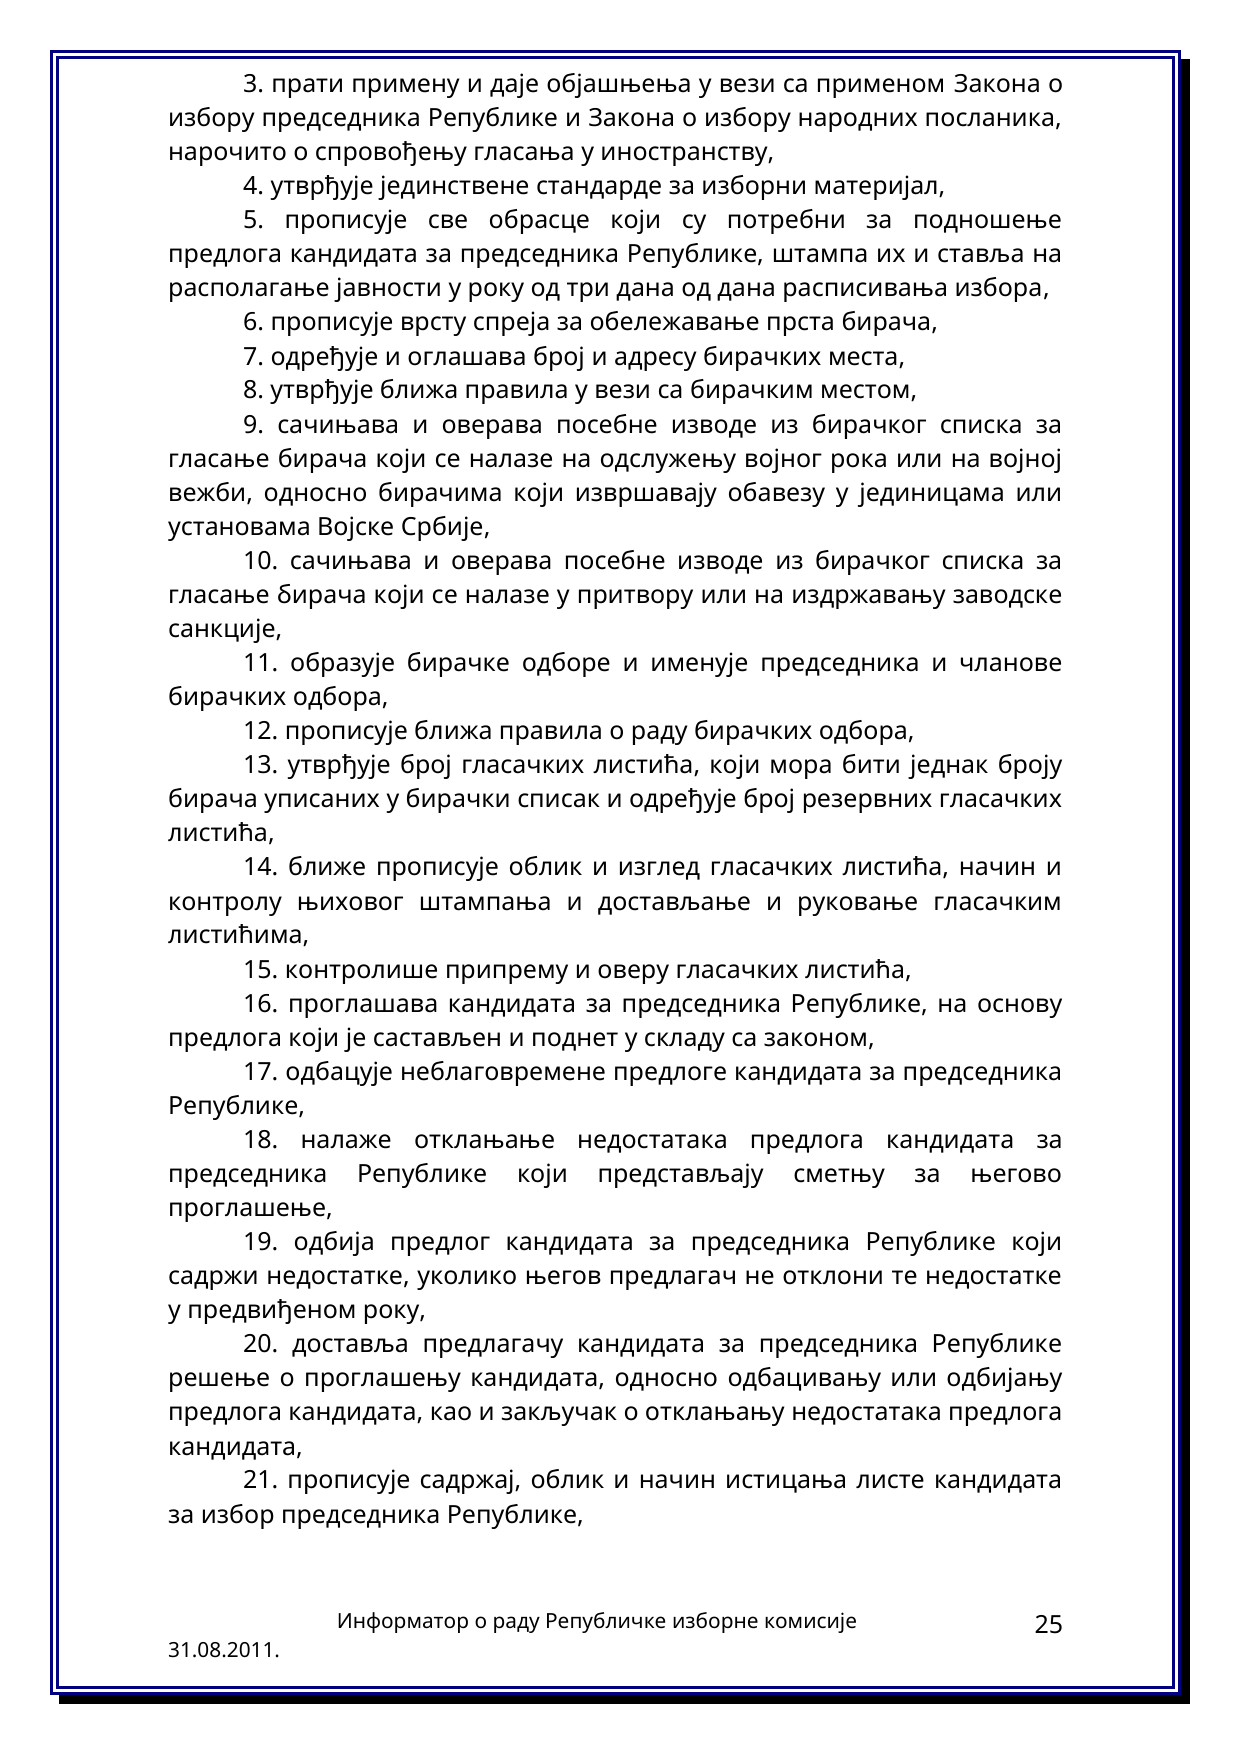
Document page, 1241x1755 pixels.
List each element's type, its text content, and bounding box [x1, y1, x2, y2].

text 12. прописује ближа правила о раду бирачких одбора, [168, 713, 1063, 747]
text 7. одређује и оглашава број и адресу бирачких места, [168, 338, 1063, 372]
text 11. образује бирачке одборе и именује председника и чланове бирачких одбора, [168, 645, 1063, 713]
text 14. ближе прописује облик и изглед гласачких листића, начин и контролу њиховог штампања и достављање и руковање гласачким листићима, [168, 849, 1063, 951]
text 10. сачињава и оверава посебне изводе из бирачког списка за гласање бирача који се налазе у притвору или на издржавању заводске санкције, [168, 542, 1063, 645]
text 21. прописује садржај, облик и начин истицања листе кандидата за избор председника Републике, [168, 1462, 1063, 1530]
text 9. сачињава и оверава посебне изводе из бирачког списка за гласање бирача који се налазе на одслужењу војног рока или на војној вежби, односно бирачима који извршавају обавезу у јединицама или установама Војске Србије, [168, 406, 1063, 542]
text 6. прописује врсту спреја за обележавање прста бирача, [168, 304, 1063, 338]
text 15. контролише припрему и оверу гласачких листића, [168, 951, 1063, 985]
text 17. одбацује неблаговремене предлоге кандидата за председника Републике, [168, 1053, 1063, 1122]
text 4. утврђује јединствене стандарде за изборни материјал, [168, 168, 1063, 202]
text 16. проглашава кандидата за председника Републике, на основу предлога који је састављен и поднет у складу са законом, [168, 985, 1063, 1053]
text 18. налаже отклањање недостатака предлога кандидата за председника Републике који представљају сметњу за његово проглашење, [168, 1122, 1063, 1224]
text 8. утврђује ближа правила у вези са бирачким местом, [168, 372, 1063, 406]
text 19. одбија предлог кандидата за председника Републике који садржи недостатке, уколико његов предлагач не отклони те недостатке у предвиђеном року, [168, 1224, 1063, 1326]
text 5. прописује све обрасце који су потребни за подношење предлога кандидата за председника Републике, штампа их и ставља на располагање јавности у року од три дана од дана расписивања избора, [168, 202, 1063, 304]
text 20. доставља предлагачу кандидата за председника Републике решење о проглашењу кандидата, односно одбацивању или одбијању предлога кандидата, као и закључак о отклањању недостатака предлога кандидата, [168, 1326, 1063, 1462]
text 3. прати примену и даје објашњења у вези са применом Закона о избору председника Републике и Закона о избору народних посланика, нарочито о спровођењу гласања у иностранству, [168, 66, 1063, 168]
text 13. утврђује број гласачких листића, који мора бити једнак броју бирача уписаних у бирачки списак и одређује број резервних гласачких листића, [168, 747, 1063, 849]
